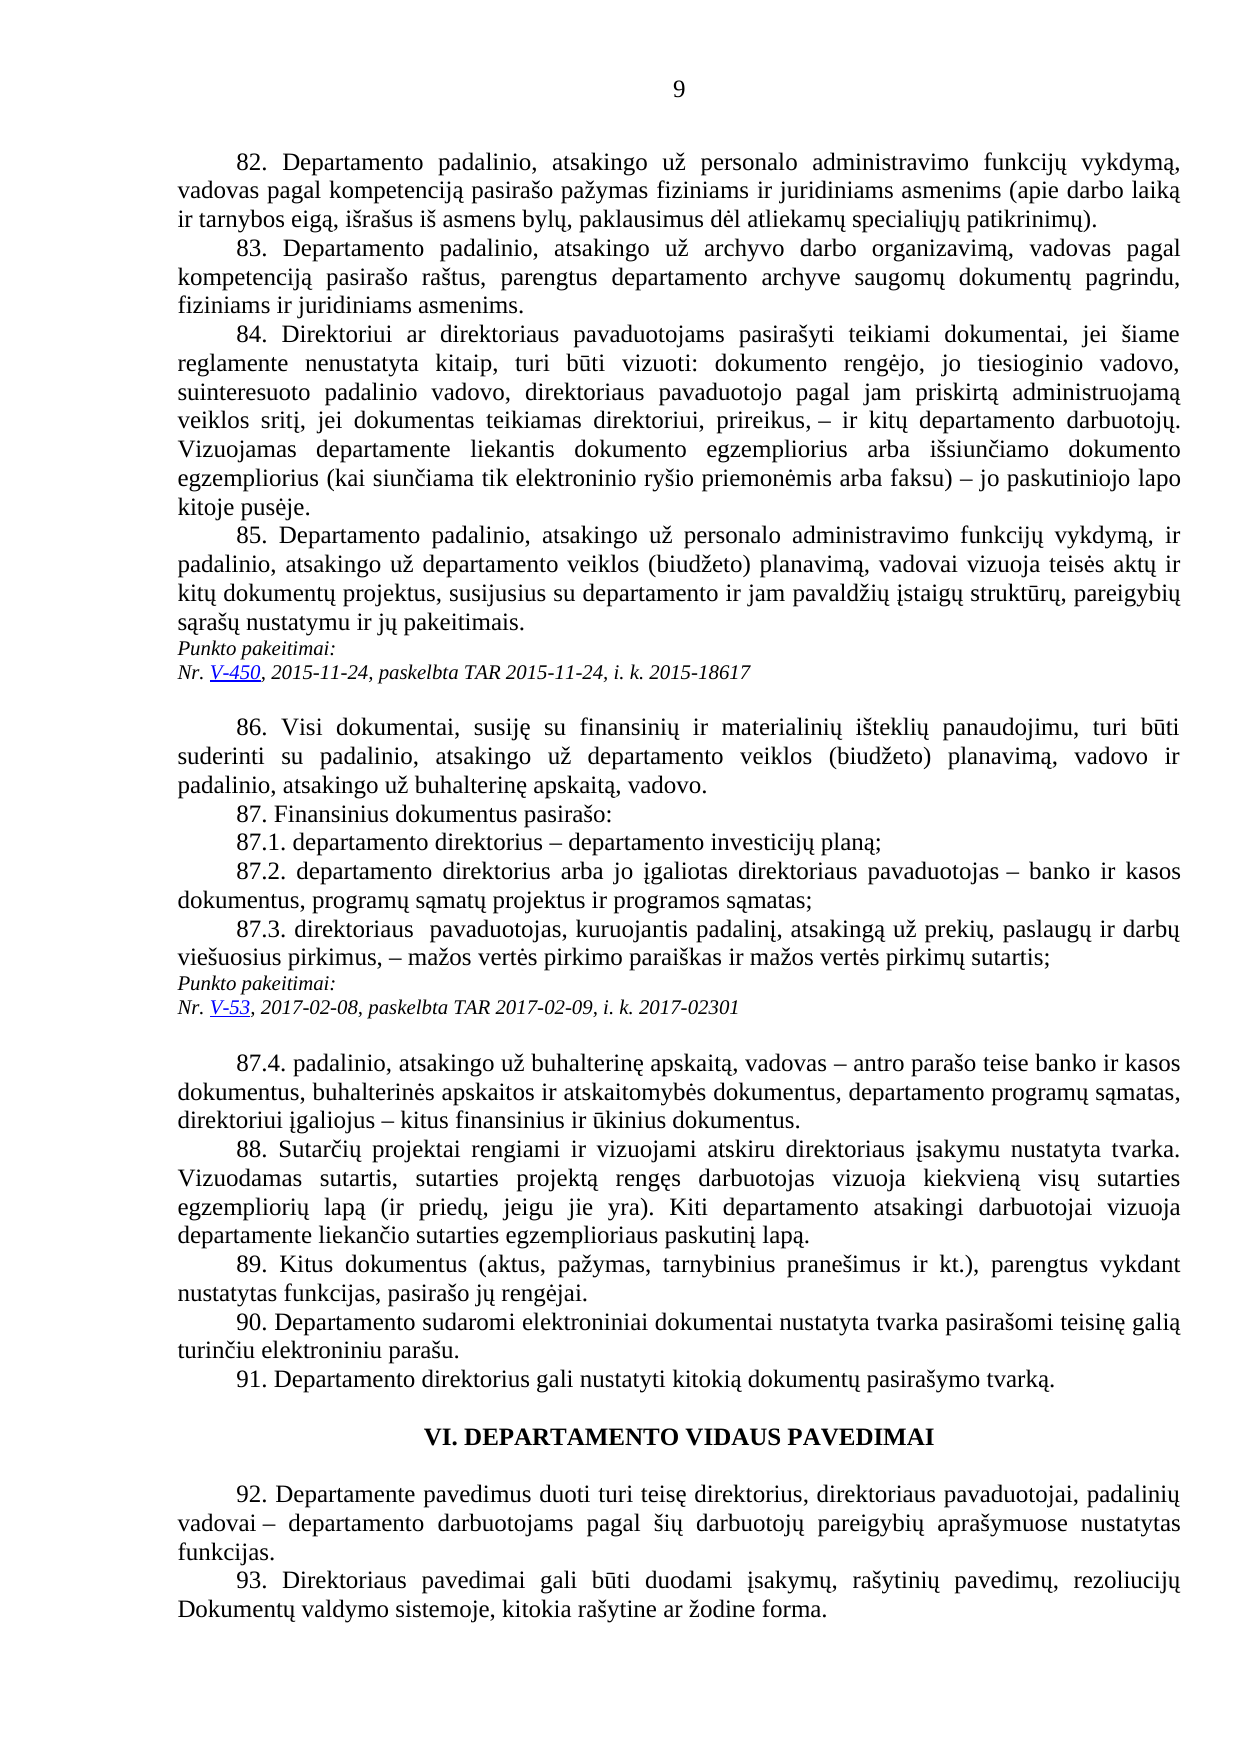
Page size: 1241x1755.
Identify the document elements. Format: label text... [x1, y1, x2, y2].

text Punkto pakeitimai: [177, 636, 1181, 660]
text 90. Departamento sudaromi elektroniniai dokumentai nustatyta tvarka pasirašomi teisinę galią turinčiu elektroniniu parašu. [177, 1307, 1181, 1364]
text 82. Departamento padalinio, atsakingo už personalo administravimo funkcijų vykdymą, vadovas pagal kompetenciją pasirašo pažymas fiziniams ir juridiniams asmenims (apie darbo laiką ir tarnybos eigą, išrašus iš asmens bylų, paklausimus dėl atliekamų specialiųjų patikrinimų). [177, 147, 1181, 233]
text 83. Departamento padalinio, atsakingo už archyvo darbo organizavimą, vadovas pagal kompetenciją pasirašo raštus, parengtus departamento archyve saugomų dokumentų pagrindu, fiziniams ir juridiniams asmenims. [177, 233, 1181, 319]
text 84. Direktoriui ar direktoriaus pavaduotojams pasirašyti teikiami dokumentai, jei šiame reglamente nenustatyta kitaip, turi būti vizuoti: dokumento rengėjo, jo tiesioginio vadovo, suinteresuoto padalinio vadovo, direktoriaus pavaduotojo pagal jam priskirtą administruojamą veiklos sritį, jei dokumentas teikiamas direktoriui, prireikus, – ir kitų departamento darbuotojų. Vizuojamas departamente liekantis dokumento egzempliorius arba išsiunčiamo dokumento egzempliorius (kai siunčiama tik elektroninio ryšio priemonėmis arba faksu) – jo paskutiniojo lapo kitoje pusėje. [177, 319, 1181, 521]
text Nr. V-450, 2015-11-24, paskelbta TAR 2015-11-24, i. k. 2015-18617 [177, 660, 1181, 684]
text 87. Finansinius dokumentus pasirašo: [177, 799, 1181, 827]
text 91. Departamento direktorius gali nustatyti kitokią dokumentų pasirašymo tvarką. [177, 1364, 1181, 1393]
text 87.2. departamento direktorius arba jo įgaliotas direktoriaus pavaduotojas – banko ir kasos dokumentus, programų sąmatų projektus ir programos sąmatas; [177, 856, 1181, 914]
text 89. Kitus dokumentus (aktus, pažymas, tarnybinius pranešimus ir kt.), parengtus vykdant nustatytas funkcijas, pasirašo jų rengėjai. [177, 1249, 1181, 1307]
text 93. Direktoriaus pavedimai gali būti duodami įsakymų, rašytinių pavedimų, rezoliucijų Dokumentų valdymo sistemoje, kitokia rašytine ar žodine forma. [177, 1566, 1181, 1623]
text 92. Departamente pavedimus duoti turi teisę direktorius, direktoriaus pavaduotojai, padalinių vadovai – departamento darbuotojams pagal šių darbuotojų pareigybių aprašymuose nustatytas funkcijas. [177, 1479, 1181, 1566]
text 87.1. departamento direktorius – departamento investicijų planą; [177, 827, 1181, 856]
text 86. Visi dokumentai, susiję su finansinių ir materialinių išteklių panaudojimu, turi būti suderinti su padalinio, atsakingo už departamento veiklos (biudžeto) planavimą, vadovo ir padalinio, atsakingo už buhalterinę apskaitą, vadovo. [177, 712, 1181, 799]
text 87.4. padalinio, atsakingo už buhalterinę apskaitą, vadovas – antro parašo teise banko ir kasos dokumentus, buhalterinės apskaitos ir atskaitomybės dokumentus, departamento programų sąmatas, direktoriui įgaliojus – kitus finansinius ir ūkinius dokumentus. [177, 1048, 1181, 1134]
text VI. DEPARTAMENTO VIDAUS PAVEDIMAI [177, 1422, 1181, 1451]
text Nr. V-53, 2017-02-08, paskelbta TAR 2017-02-09, i. k. 2017-02301 [177, 995, 1181, 1019]
text 85. Departamento padalinio, atsakingo už personalo administravimo funkcijų vykdymą, ir padalinio, atsakingo už departamento veiklos (biudžeto) planavimą, vadovai vizuoja teisės aktų ir kitų dokumentų projektus, susijusius su departamento ir jam pavaldžių įstaigų struktūrų, pareigybių sąrašų nustatymu ir jų pakeitimais. [177, 521, 1181, 636]
text Punkto pakeitimai: [177, 971, 1181, 995]
text 87.3. direktoriaus pavaduotojas, kuruojantis padalinį, atsakingą už prekių, paslaugų ir darbų viešuosius pirkimus, – mažos vertės pirkimo paraiškas ir mažos vertės pirkimų sutartis; [177, 914, 1181, 971]
text 88. Sutarčių projektai rengiami ir vizuojami atskiru direktoriaus įsakymu nustatyta tvarka. Vizuodamas sutartis, sutarties projektą rengęs darbuotojas vizuoja kiekvieną visų sutarties egzempliorių lapą (ir priedų, jeigu jie yra). Kiti departamento atsakingi darbuotojai vizuoja departamente liekančio sutarties egzemplioriaus paskutinį lapą. [177, 1134, 1181, 1249]
